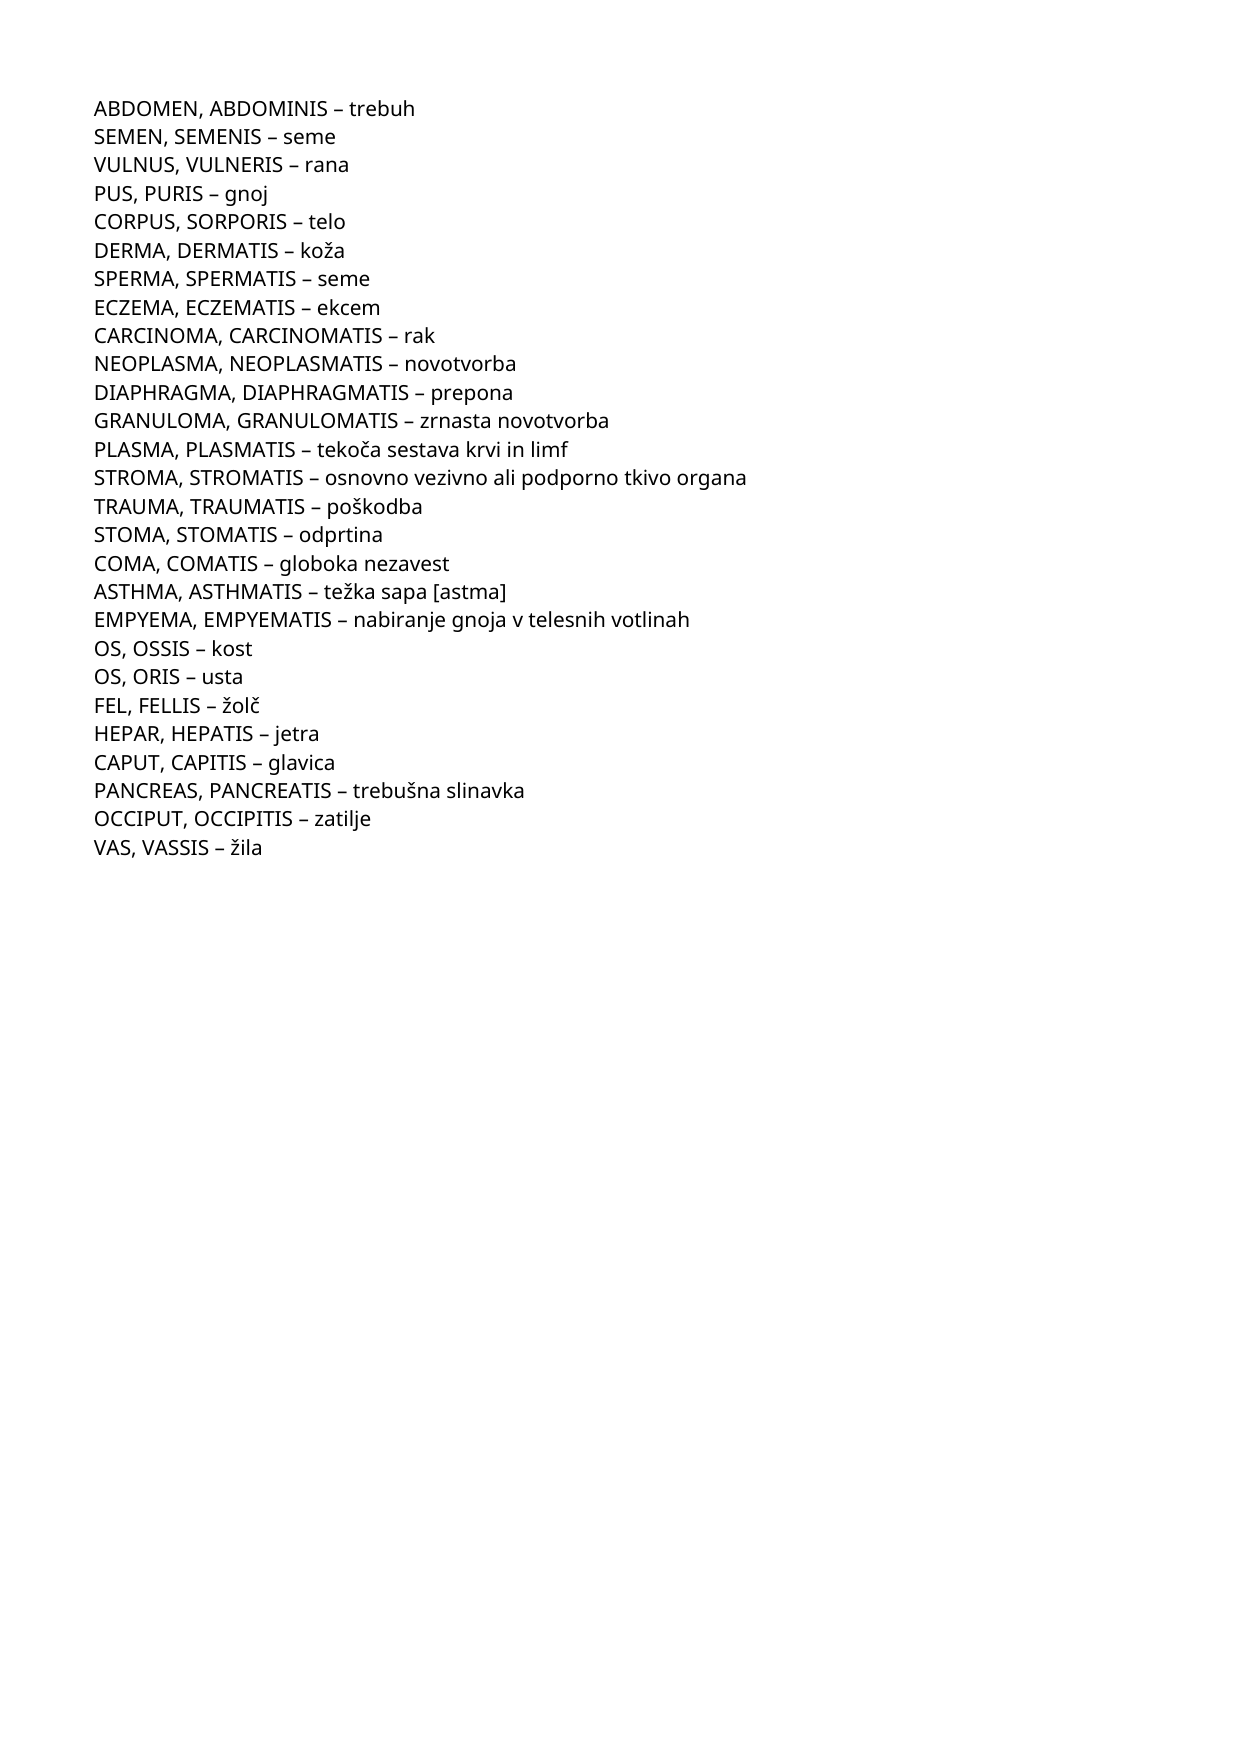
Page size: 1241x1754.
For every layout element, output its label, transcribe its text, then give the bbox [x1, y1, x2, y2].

text VULNUS, VULNERIS – rana [94, 151, 1144, 179]
text ABDOMEN, ABDOMINIS – trebuh [94, 94, 1144, 122]
text FEL, FELLIS – žolč [94, 691, 1144, 719]
text TRAUMA, TRAUMATIS – poškodba [94, 492, 1144, 520]
text NEOPLASMA, NEOPLASMATIS – novotvorba [94, 349, 1144, 378]
text SEMEN, SEMENIS – seme [94, 122, 1144, 151]
text SPERMA, SPERMATIS – seme [94, 264, 1144, 293]
text DIAPHRAGMA, DIAPHRAGMATIS – prepona [94, 378, 1144, 406]
text ASTHMA, ASTHMATIS – težka sapa [astma] [94, 577, 1144, 606]
text OCCIPUT, OCCIPITIS – zatilje [94, 804, 1144, 833]
text STROMA, STROMATIS – osnovno vezivno ali podporno tkivo organa [94, 463, 1144, 492]
text STOMA, STOMATIS – odprtina [94, 520, 1144, 549]
text OS, ORIS – usta [94, 662, 1144, 691]
text ECZEMA, ECZEMATIS – ekcem [94, 293, 1144, 321]
text GRANULOMA, GRANULOMATIS – zrnasta novotvorba [94, 406, 1144, 435]
text EMPYEMA, EMPYEMATIS – nabiranje gnoja v telesnih votlinah [94, 606, 1144, 634]
text OS, OSSIS – kost [94, 634, 1144, 662]
text CORPUS, SORPORIS – telo [94, 207, 1144, 236]
text PANCREAS, PANCREATIS – trebušna slinavka [94, 776, 1144, 804]
text COMA, COMATIS – globoka nezavest [94, 549, 1144, 577]
text CAPUT, CAPITIS – glavica [94, 748, 1144, 776]
text HEPAR, HEPATIS – jetra [94, 719, 1144, 748]
text PUS, PURIS – gnoj [94, 179, 1144, 207]
text PLASMA, PLASMATIS – tekoča sestava krvi in limf [94, 435, 1144, 463]
text DERMA, DERMATIS – koža [94, 236, 1144, 264]
text VAS, VASSIS – žila [94, 833, 1144, 861]
text CARCINOMA, CARCINOMATIS – rak [94, 321, 1144, 349]
